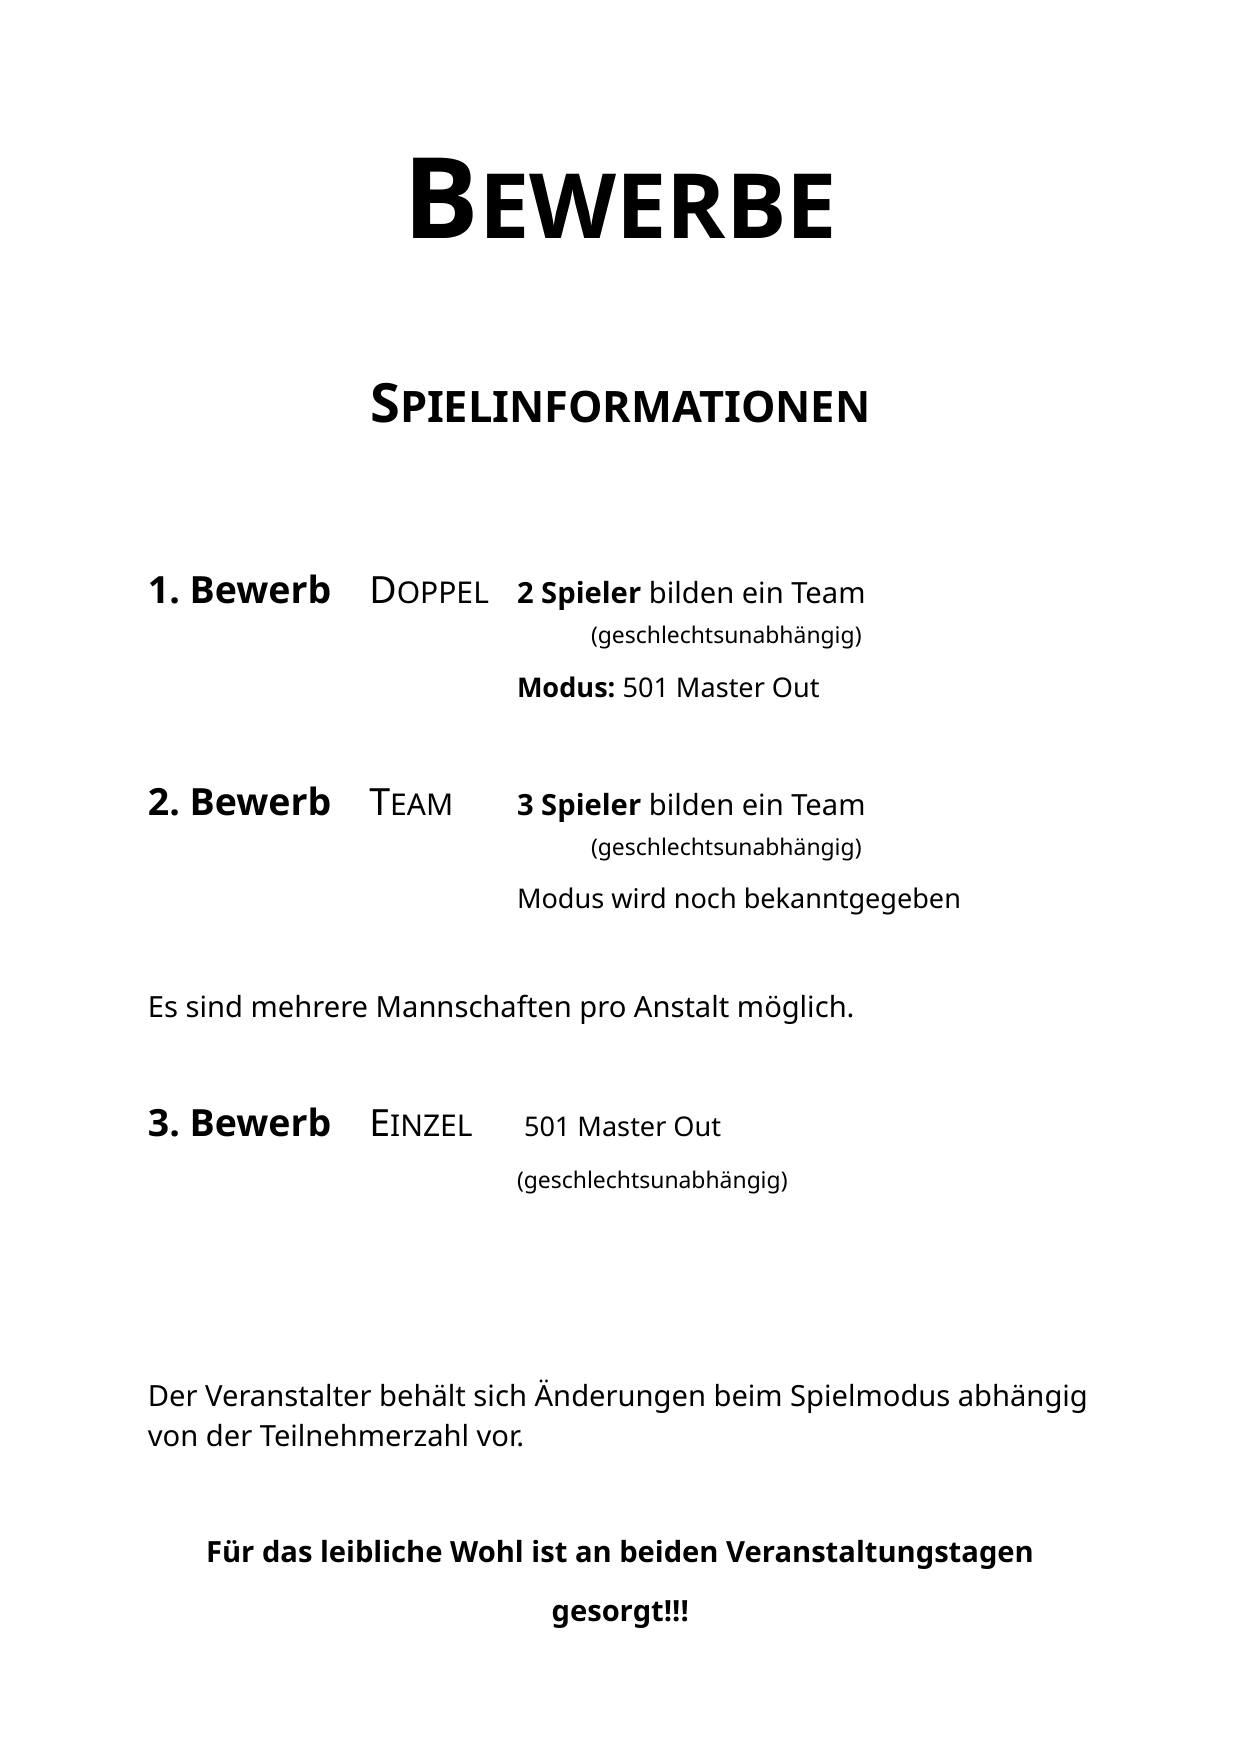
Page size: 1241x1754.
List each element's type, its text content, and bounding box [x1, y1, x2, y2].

text (geschlechtsunabhängig) [148, 1163, 1093, 1195]
text 1. Bewerb Doppel 2 Spieler bilden ein Team (geschlechtsunabhängig) [148, 563, 1093, 651]
text Für das leibliche Wohl ist an beiden Veranstaltungstagen gesorgt!!! [148, 1531, 1093, 1630]
text Bewerbe [148, 118, 1093, 271]
text 3. Bewerb Einzel 501 Master Out [148, 1096, 1093, 1147]
text 2. Bewerb Team 3 Spieler bilden ein Team (geschlechtsunabhängig) [148, 775, 1093, 863]
text Modus wird noch bekanntgegeben [148, 879, 1093, 916]
text Spielinformationen [148, 364, 1093, 438]
text Der Veranstalter behält sich Änderungen beim Spielmodus abhängig von der Teilnehmerzahl vor. [148, 1375, 1093, 1455]
text Modus: 501 Master Out [148, 668, 1093, 705]
text Es sind mehrere Mannschaften pro Anstalt möglich. [148, 986, 1093, 1026]
